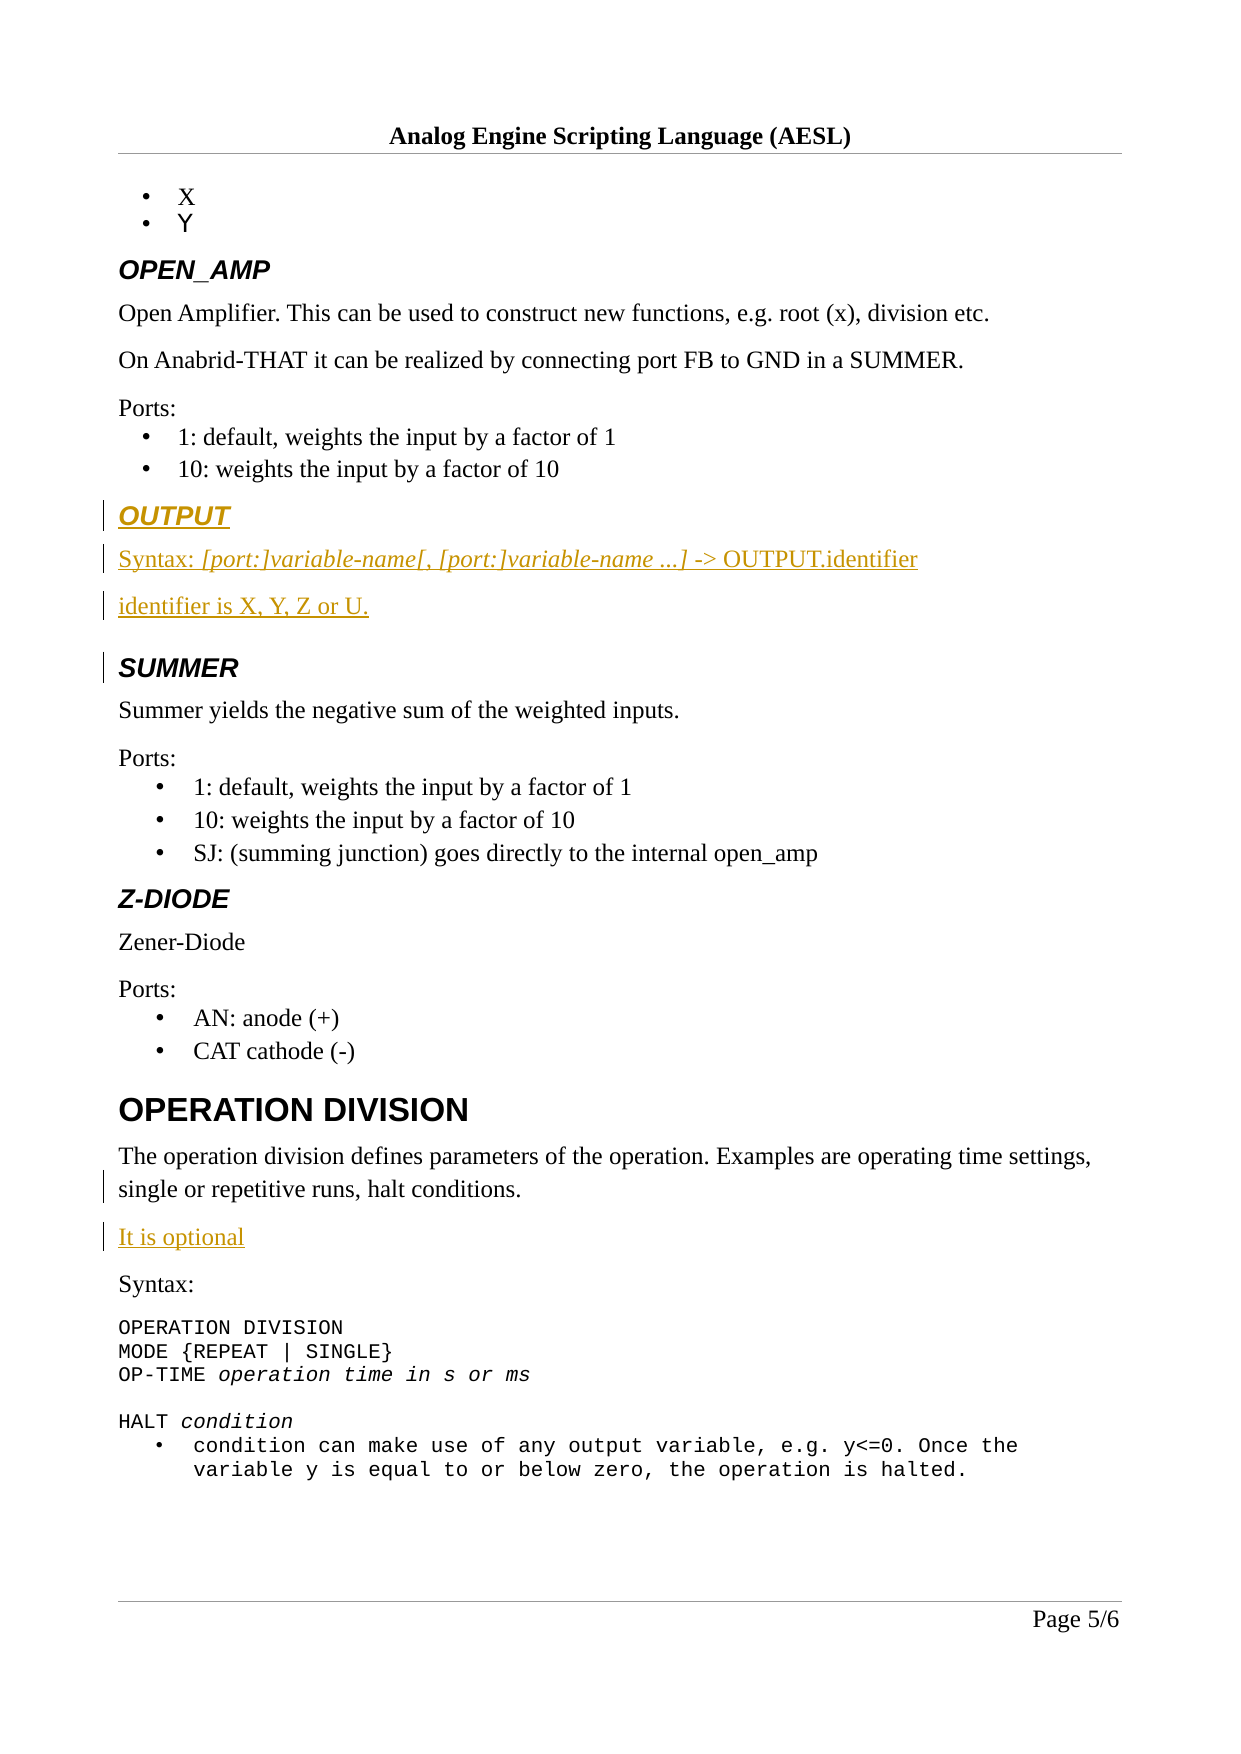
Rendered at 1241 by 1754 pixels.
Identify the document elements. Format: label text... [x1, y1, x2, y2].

text Syntax: [118, 1269, 1122, 1298]
list X [142, 182, 1122, 211]
text The operation division defines parameters of the operation. Examples are operating time settings, single or repetitive runs, halt conditions. [118, 1141, 1122, 1203]
text Syntax: [port:]variable-name[, [port:]variable-name ...] -> OUTPUT.identifier [118, 544, 1122, 573]
list 10: weights the input by a factor of 10 [156, 805, 1122, 833]
text OP-TIME operation time in s or ms [118, 1364, 1122, 1388]
text OPERATION DIVISION [118, 1317, 1122, 1341]
text Zener-Diode [118, 927, 1122, 956]
text HALT condition [118, 1412, 1122, 1435]
list Y [142, 215, 1122, 238]
subtitle OPERATION DIVISION [118, 1090, 1122, 1129]
text Ports: [118, 974, 1122, 1003]
text Ports: [118, 393, 1122, 422]
subtitle OUTPUT [118, 500, 1122, 531]
subtitle SUMMER [118, 652, 1122, 683]
text On Anabrid-THAT it can be realized by connecting port FB to GND in a SUMMER. [118, 345, 1122, 374]
text It is optional [118, 1222, 1122, 1251]
text Ports: [118, 743, 1122, 772]
subtitle OPEN_AMP [118, 254, 1122, 285]
list condition can make use of any output variable, e.g. y<=0. Once the variable y is equal to or below zero, the operation is halted. [156, 1435, 1122, 1482]
text Open Amplifier. This can be used to construct new functions, e.g. root (x), division etc. [118, 298, 1122, 326]
list 1: default, weights the input by a factor of 1 [142, 422, 1122, 450]
list 10: weights the input by a factor of 10 [142, 454, 1122, 483]
text identifier is X, Y, Z or U. [118, 591, 1122, 620]
list AN: anode (+) [156, 1003, 1122, 1032]
text Summer yields the negative sum of the weighted inputs. [118, 695, 1122, 724]
list CAT cathode (-) [156, 1036, 1122, 1065]
list 1: default, weights the input by a factor of 1 [156, 772, 1122, 800]
list SJ: (summing junction) goes directly to the internal open_amp [156, 838, 1122, 866]
subtitle Z-DIODE [118, 883, 1122, 914]
text MODE {REPEAT | SINGLE} [118, 1341, 1122, 1364]
